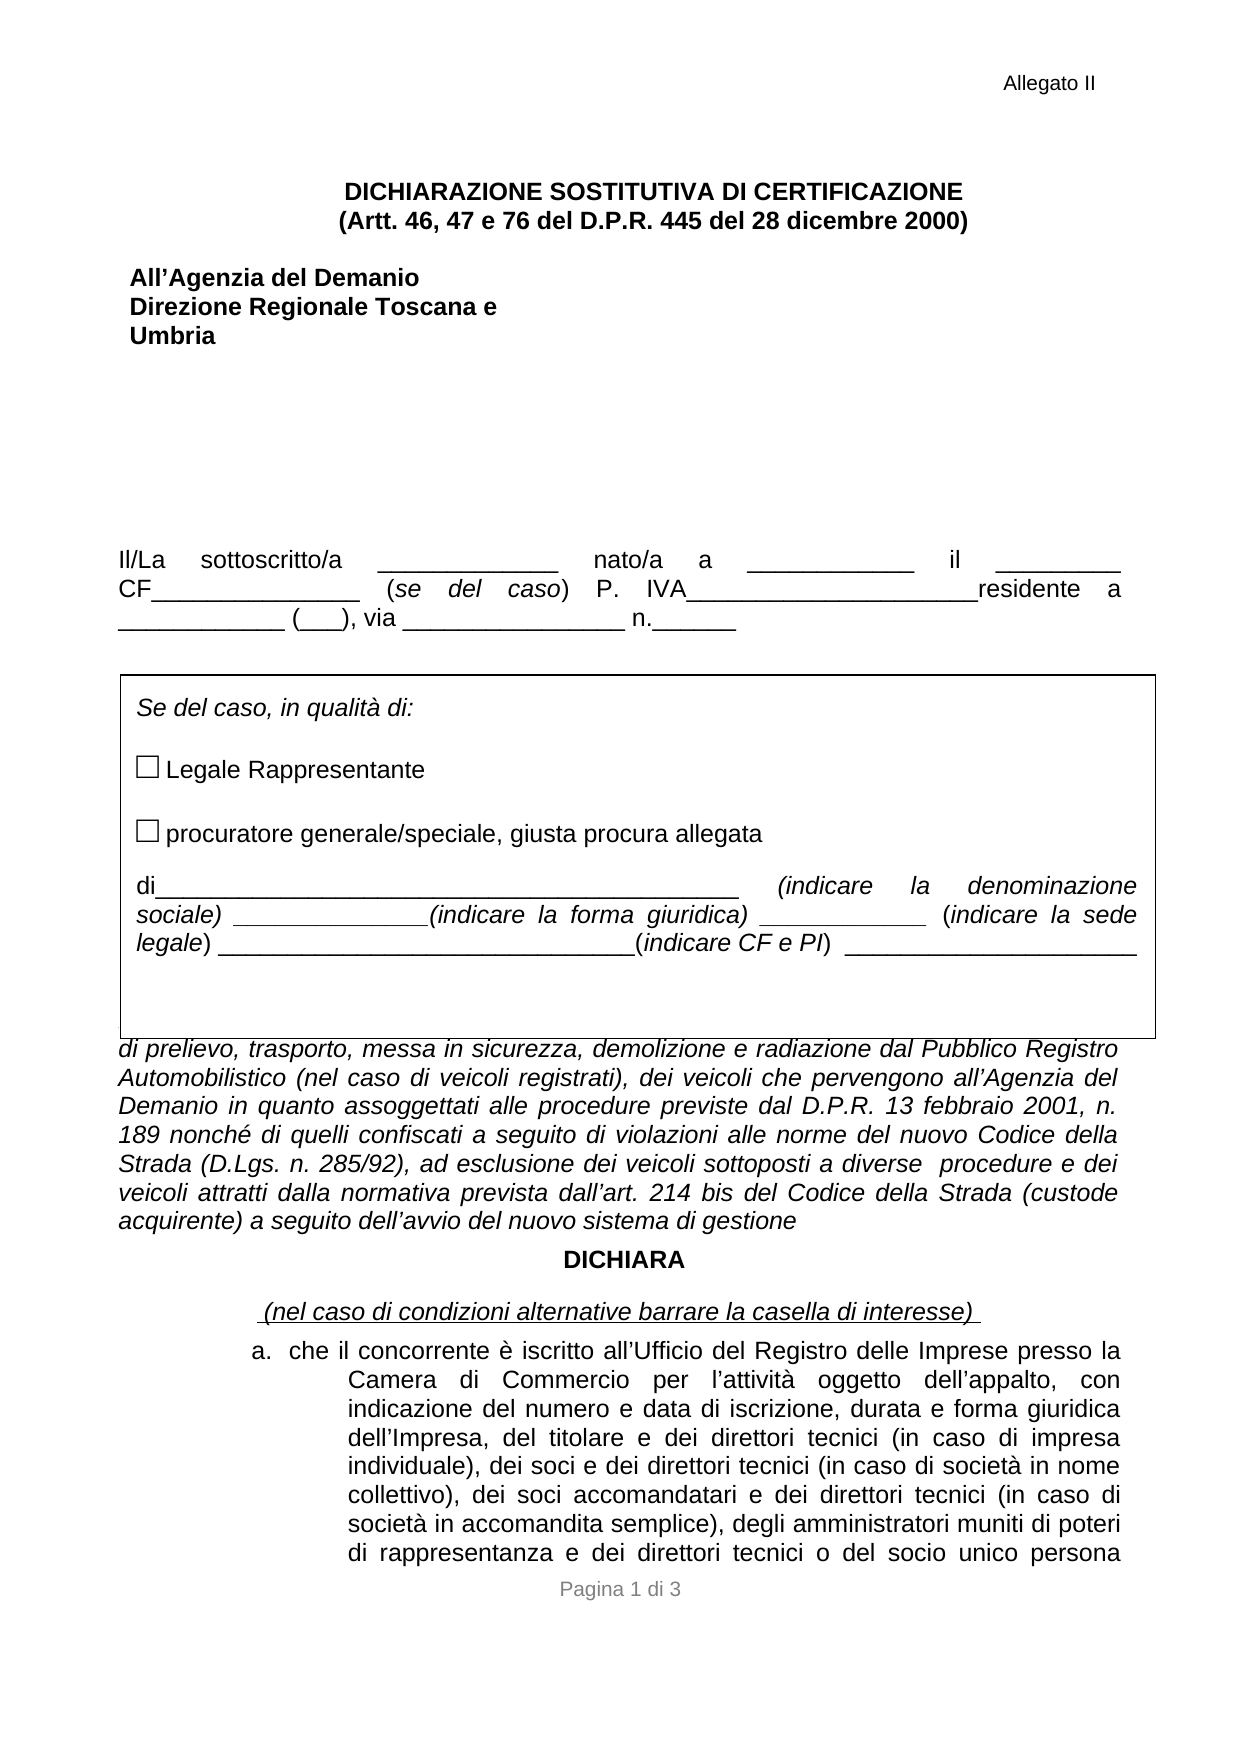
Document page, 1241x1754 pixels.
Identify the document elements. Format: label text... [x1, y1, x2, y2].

text in relazione alla procedura per la gestione del servizio, per l’ambito provinciale di LUCCA, di prelievo, trasporto, messa in sicurezza, demolizione e radiazione dal Pubblico Registro Automobilistico (nel caso di veicoli registrati), dei veicoli che pervengono all’Agenzia del Demanio in quanto assoggettati alle procedure previste dal D.P.R. 13 febbraio 2001, n. 189 nonché di quelli confiscati a seguito di violazioni alle norme del nuovo Codice della Strada (D.Lgs. n. 285/92), ad esclusione dei veicoli sottoposti a diverse procedure e dei veicoli attratti dalla normativa prevista dall’art. 214 bis del Codice della Strada (custode acquirente) a seguito dell’avvio del nuovo sistema di gestione [118, 1028, 1122, 1235]
text (Artt. 46, 47 e 76 del D.P.R. 445 del 28 dicembre 2000) [177, 206, 1130, 235]
text Se del caso, in qualità di: [136, 693, 1140, 722]
text di__________________________________________ (indicare la denominazione sociale) ______________(indicare la forma giuridica) ____________ (indicare la sede legale) ______________________________(indicare CF e PI) _____________________ [136, 871, 1140, 957]
text (nel caso di condizioni alternative barrare la casella di interesse) [118, 1297, 1122, 1326]
text □ Legale Rappresentante [136, 743, 1140, 786]
list che il concorrente è iscritto all’Ufficio del Registro delle Imprese presso la Camera di Commercio per l’attività oggetto dell’appalto, con indicazione del numero e data di iscrizione, durata e forma giuridica dell’Impresa, del titolare e dei direttori tecnici (in caso di impresa individuale), dei soci e dei direttori tecnici (in caso di società in nome collettivo), dei soci accomandatari e dei direttori tecnici (in caso di società in accomandita semplice), degli amministratori muniti di poteri di rappresentanza e dei direttori tecnici o del socio unico persona [251, 1336, 1122, 1566]
text DICHIARAZIONE SOSTITUTIVA DI CERTIFICAZIONE [177, 177, 1130, 206]
table_header All’Agenzia del Demanio Direzione Regionale Toscana e Umbria [118, 264, 524, 350]
text □ procuratore generale/speciale, giusta procura allegata [136, 807, 1140, 850]
text Il/La sottoscritto/a _____________ nato/a a ____________ il _________ CF_______________ (se del caso) P. IVA_____________________residente a ____________ (___), via ________________ n.______ [118, 546, 1122, 632]
text DICHIARA [118, 1245, 1130, 1274]
